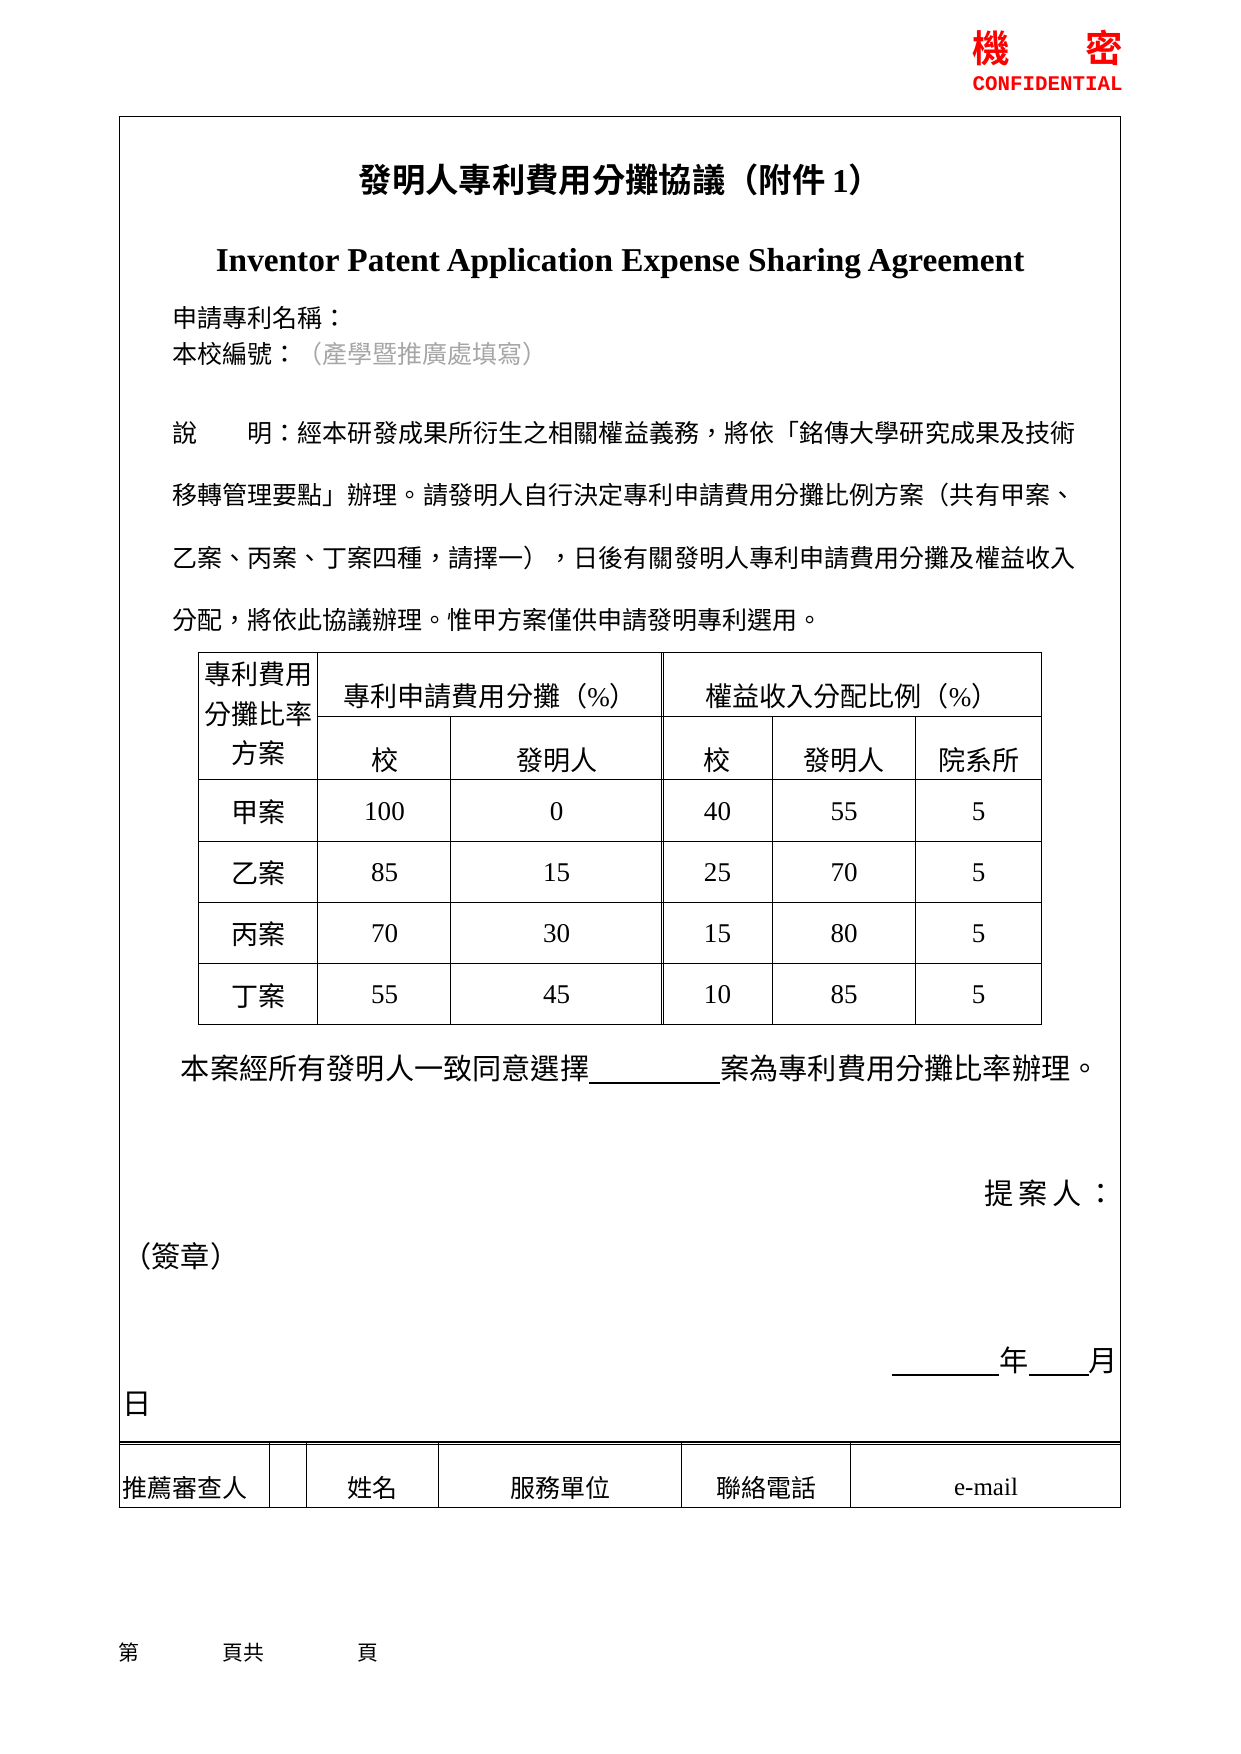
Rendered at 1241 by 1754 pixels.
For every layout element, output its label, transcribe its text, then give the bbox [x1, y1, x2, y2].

table_cell 姓名 [307, 1445, 438, 1507]
table_cell 5 [916, 780, 1041, 841]
table_cell 丁案 [199, 964, 317, 1024]
table_cell e-mail [851, 1445, 1120, 1507]
table_cell 70 [318, 903, 450, 963]
table_cell 45 [451, 964, 661, 1024]
table_cell 發明人 [451, 717, 661, 779]
table_cell 發明人 [773, 717, 915, 779]
table_cell 5 [916, 964, 1041, 1024]
table_cell 5 [916, 842, 1041, 902]
table_cell 校 [318, 717, 450, 779]
table_cell 院系所 [916, 717, 1041, 779]
table_header 專利申請費用分攤（%） [318, 653, 661, 716]
table_cell 0 [451, 780, 661, 841]
table_cell 40 [664, 780, 772, 841]
table_cell [270, 1445, 306, 1507]
table_cell 聯絡電話 [682, 1445, 850, 1507]
table_cell 甲案 [199, 780, 317, 841]
table_cell 85 [773, 964, 915, 1024]
table_cell 丙案 [199, 903, 317, 963]
table_cell 80 [773, 903, 915, 963]
table_cell 55 [318, 964, 450, 1024]
table_cell 15 [451, 842, 661, 902]
table_cell 100 [318, 780, 450, 841]
table_header 發明人專利費用分攤協議（附件1） Inventor Patent Application Expense Sharing Agreement 申請專利名稱： 本校編號：（產學暨推廣處填寫） 說 明：經本研發成果所衍生之相關權益義務，將依「銘傳大學研究成果及技術移轉管理要點」辦理。請發明人自行決定專利申請費用分攤比例方案（共有甲案、乙案、丙案、丁案四種，請擇一），日後有關發明人專利申請費用分攤及權益收入分配，將依此協議辦理。惟甲方案僅供申請發明專利選用。 本案經所有發明人一致同意選擇 案為專利費用分攤比率辦理。 提案人： （簽章） 年 月 日 [120, 117, 1120, 1441]
table_cell 25 [664, 842, 772, 902]
table_cell 推薦審查人 [120, 1445, 269, 1507]
table_cell 70 [773, 842, 915, 902]
table_header 專利費用分攤比率方案 [199, 653, 317, 779]
table_cell 15 [664, 903, 772, 963]
table_cell 30 [451, 903, 661, 963]
table_cell 10 [664, 964, 772, 1024]
table_cell 55 [773, 780, 915, 841]
table_header 權益收入分配比例（%） [664, 653, 1041, 716]
table_cell 85 [318, 842, 450, 902]
table_cell 乙案 [199, 842, 317, 902]
table_cell 5 [916, 903, 1041, 963]
table_cell 校 [664, 717, 772, 779]
table_cell 服務單位 [439, 1445, 681, 1507]
